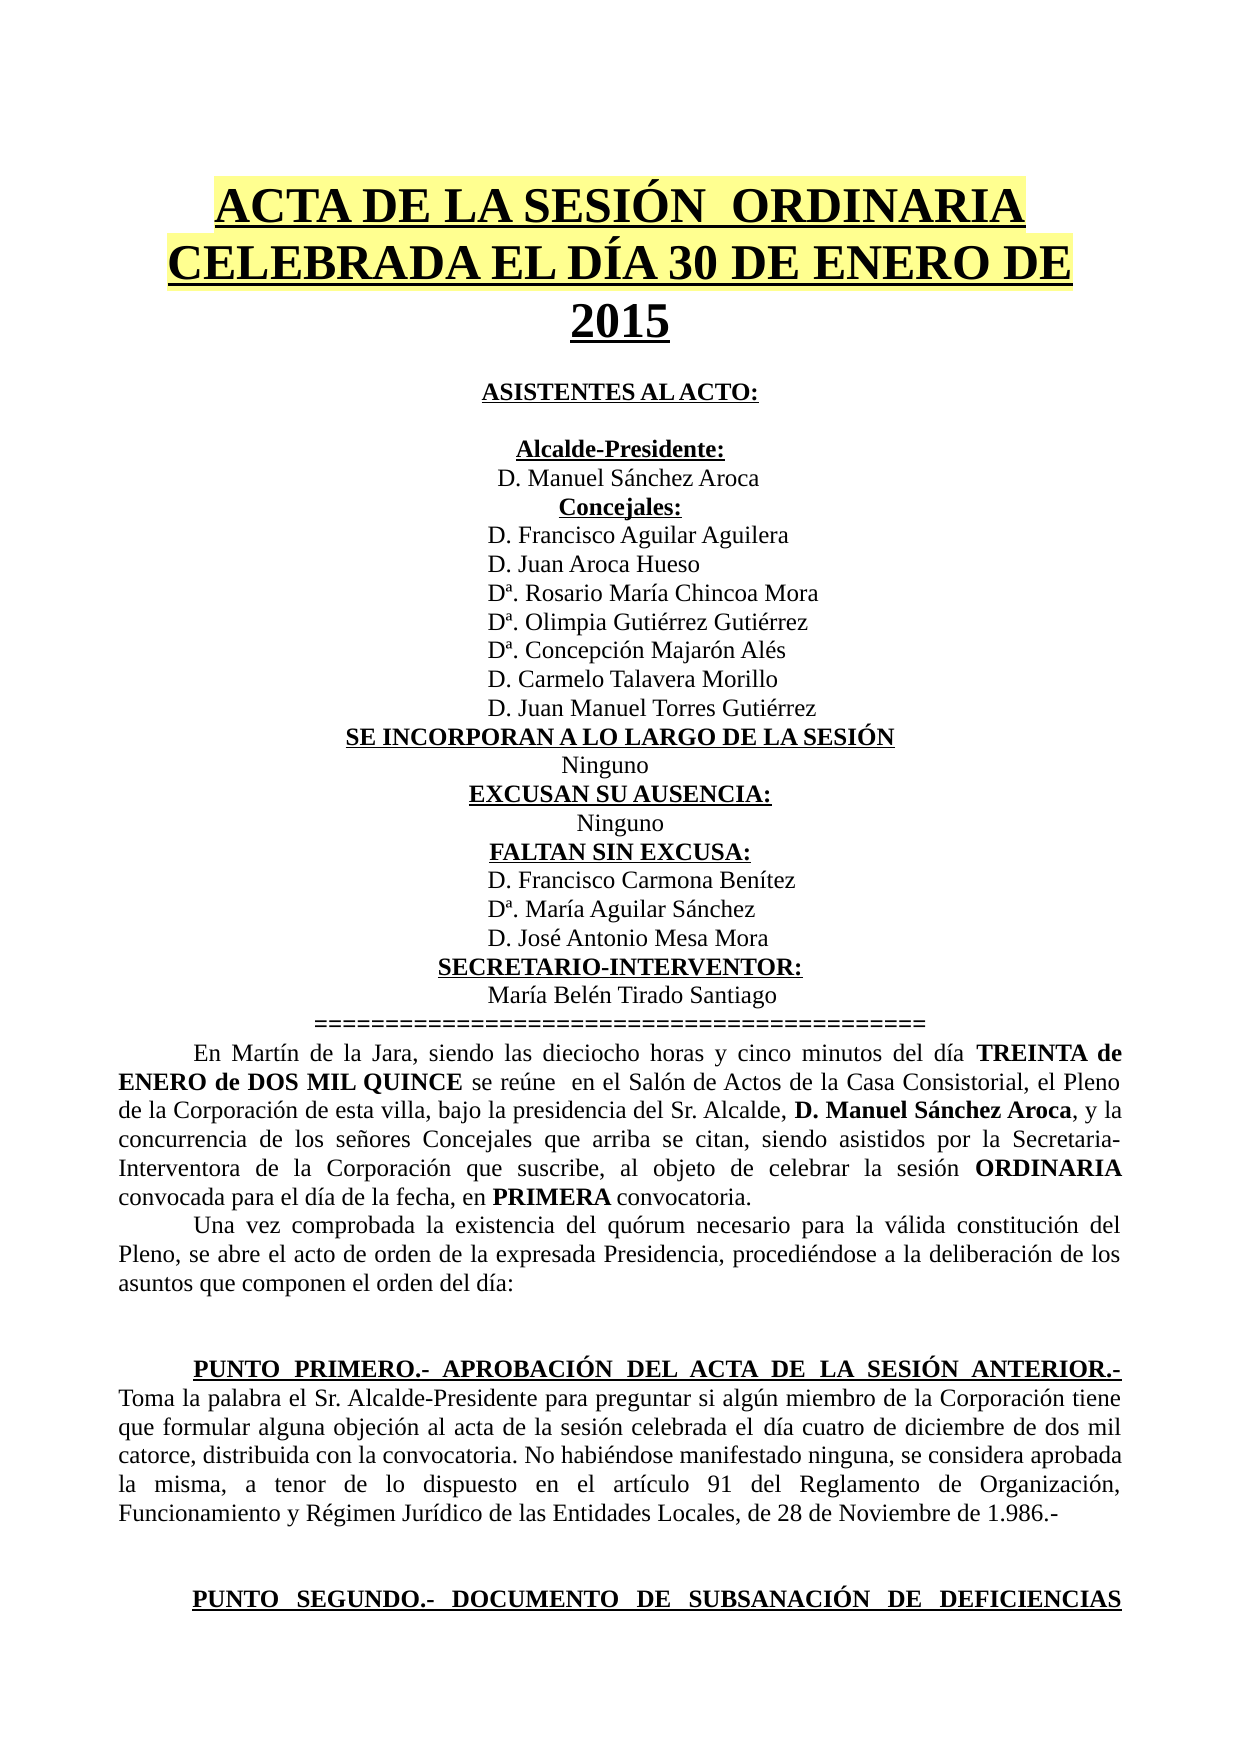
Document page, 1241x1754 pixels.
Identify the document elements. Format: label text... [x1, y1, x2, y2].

text PUNTO SEGUNDO.- DOCUMENTO DE SUBSANACIÓN DE DEFICIENCIAS [118, 1584, 1122, 1613]
text Concejales: [118, 492, 1122, 521]
text ACTA DE LA SESIÓN ORDINARIA CELEBRADA EL DÍA 30 DE ENERO DE 2015 [118, 176, 1122, 348]
text Ninguno [118, 808, 1122, 837]
text PUNTO PRIMERO.- APROBACIÓN DEL ACTA DE LA SESIÓN ANTERIOR.- Toma la palabra el Sr. Alcalde-Presidente para preguntar si algún miembro de la Corporación tiene que formular alguna objeción al acta de la sesión celebrada el día cuatro de diciembre de dos mil catorce, distribuida con la convocatoria. No habiéndose manifestado ninguna, se considera aprobada la misma, a tenor de lo dispuesto en el artículo 91 del Reglamento de Organización, Funcionamiento y Régimen Jurídico de las Entidades Locales, de 28 de Noviembre de 1.986.- [118, 1354, 1122, 1527]
text D. Manuel Sánchez Aroca [118, 463, 1122, 492]
text Dª. Olimpia Gutiérrez Gutiérrez [118, 607, 1122, 636]
text Dª. María Aguilar Sánchez [118, 894, 1122, 923]
text D. José Antonio Mesa Mora [118, 923, 1122, 952]
text =========================================== [118, 1009, 1122, 1038]
text Dª. Rosario María Chincoa Mora [118, 578, 1122, 607]
text D. Carmelo Talavera Morillo [118, 664, 1122, 693]
text SECRETARIO-INTERVENTOR: [118, 952, 1122, 981]
text En Martín de la Jara, siendo las dieciocho horas y cinco minutos del día TREINTA de ENERO de DOS MIL QUINCE se reúne en el Salón de Actos de la Casa Consistorial, el Pleno de la Corporación de esta villa, bajo la presidencia del Sr. Alcalde, D. Manuel Sánchez Aroca, y la concurrencia de los señores Concejales que arriba se citan, siendo asistidos por la Secretaria-Interventora de la Corporación que suscribe, al objeto de celebrar la sesión ORDINARIA convocada para el día de la fecha, en PRIMERA convocatoria. [118, 1038, 1122, 1211]
text D. Juan Manuel Torres Gutiérrez [118, 693, 1122, 722]
text FALTAN SIN EXCUSA: [118, 837, 1122, 866]
text Alcalde-Presidente: [118, 434, 1122, 463]
text EXCUSAN SU AUSENCIA: [118, 779, 1122, 808]
text D. Juan Aroca Hueso [118, 549, 1122, 578]
text Ninguno [118, 751, 1122, 779]
text María Belén Tirado Santiago [118, 981, 1122, 1009]
text Dª. Concepción Majarón Alés [118, 636, 1122, 664]
text ASISTENTES AL ACTO: [118, 377, 1122, 406]
text SE INCORPORAN A LO LARGO DE LA SESIÓN [118, 722, 1122, 751]
text D. Francisco Carmona Benítez [118, 866, 1122, 894]
text D. Francisco Aguilar Aguilera [118, 521, 1122, 549]
text Una vez comprobada la existencia del quórum necesario para la válida constitución del Pleno, se abre el acto de orden de la expresada Presidencia, procediéndose a la deliberación de los asuntos que componen el orden del día: [118, 1211, 1122, 1297]
